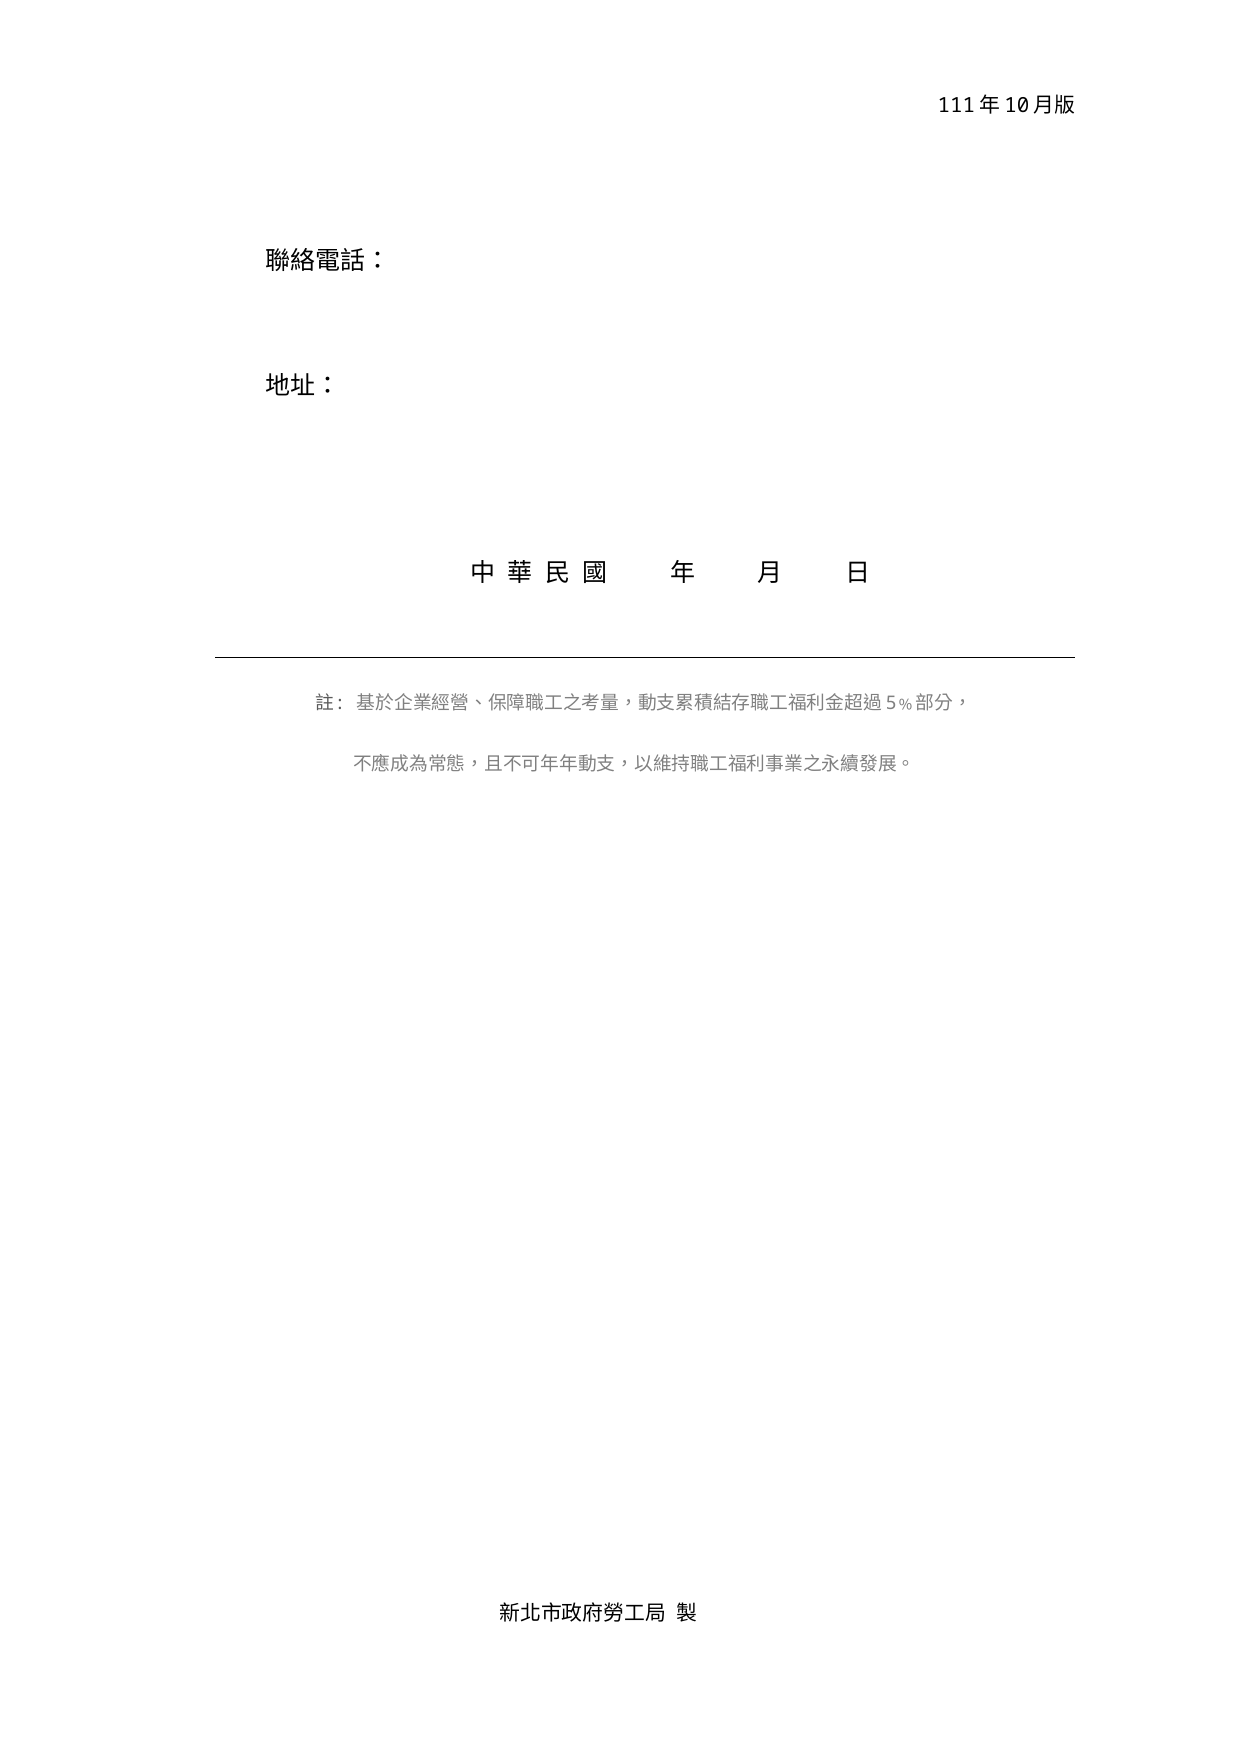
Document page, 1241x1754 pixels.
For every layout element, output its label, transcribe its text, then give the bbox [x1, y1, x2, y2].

text 地址： [215, 342, 1075, 404]
text 註: 基於企業經營、保障職工之考量，動支累積結存職工福利金超過5﹪部分， [165, 658, 1075, 721]
text 聯絡電話： [215, 217, 1075, 279]
text 不應成為常態，且不可年年動支，以維持職工福利事業之永續發展。 [225, 721, 1075, 783]
text 中 華 民 國 年 月 日 [215, 529, 1075, 592]
